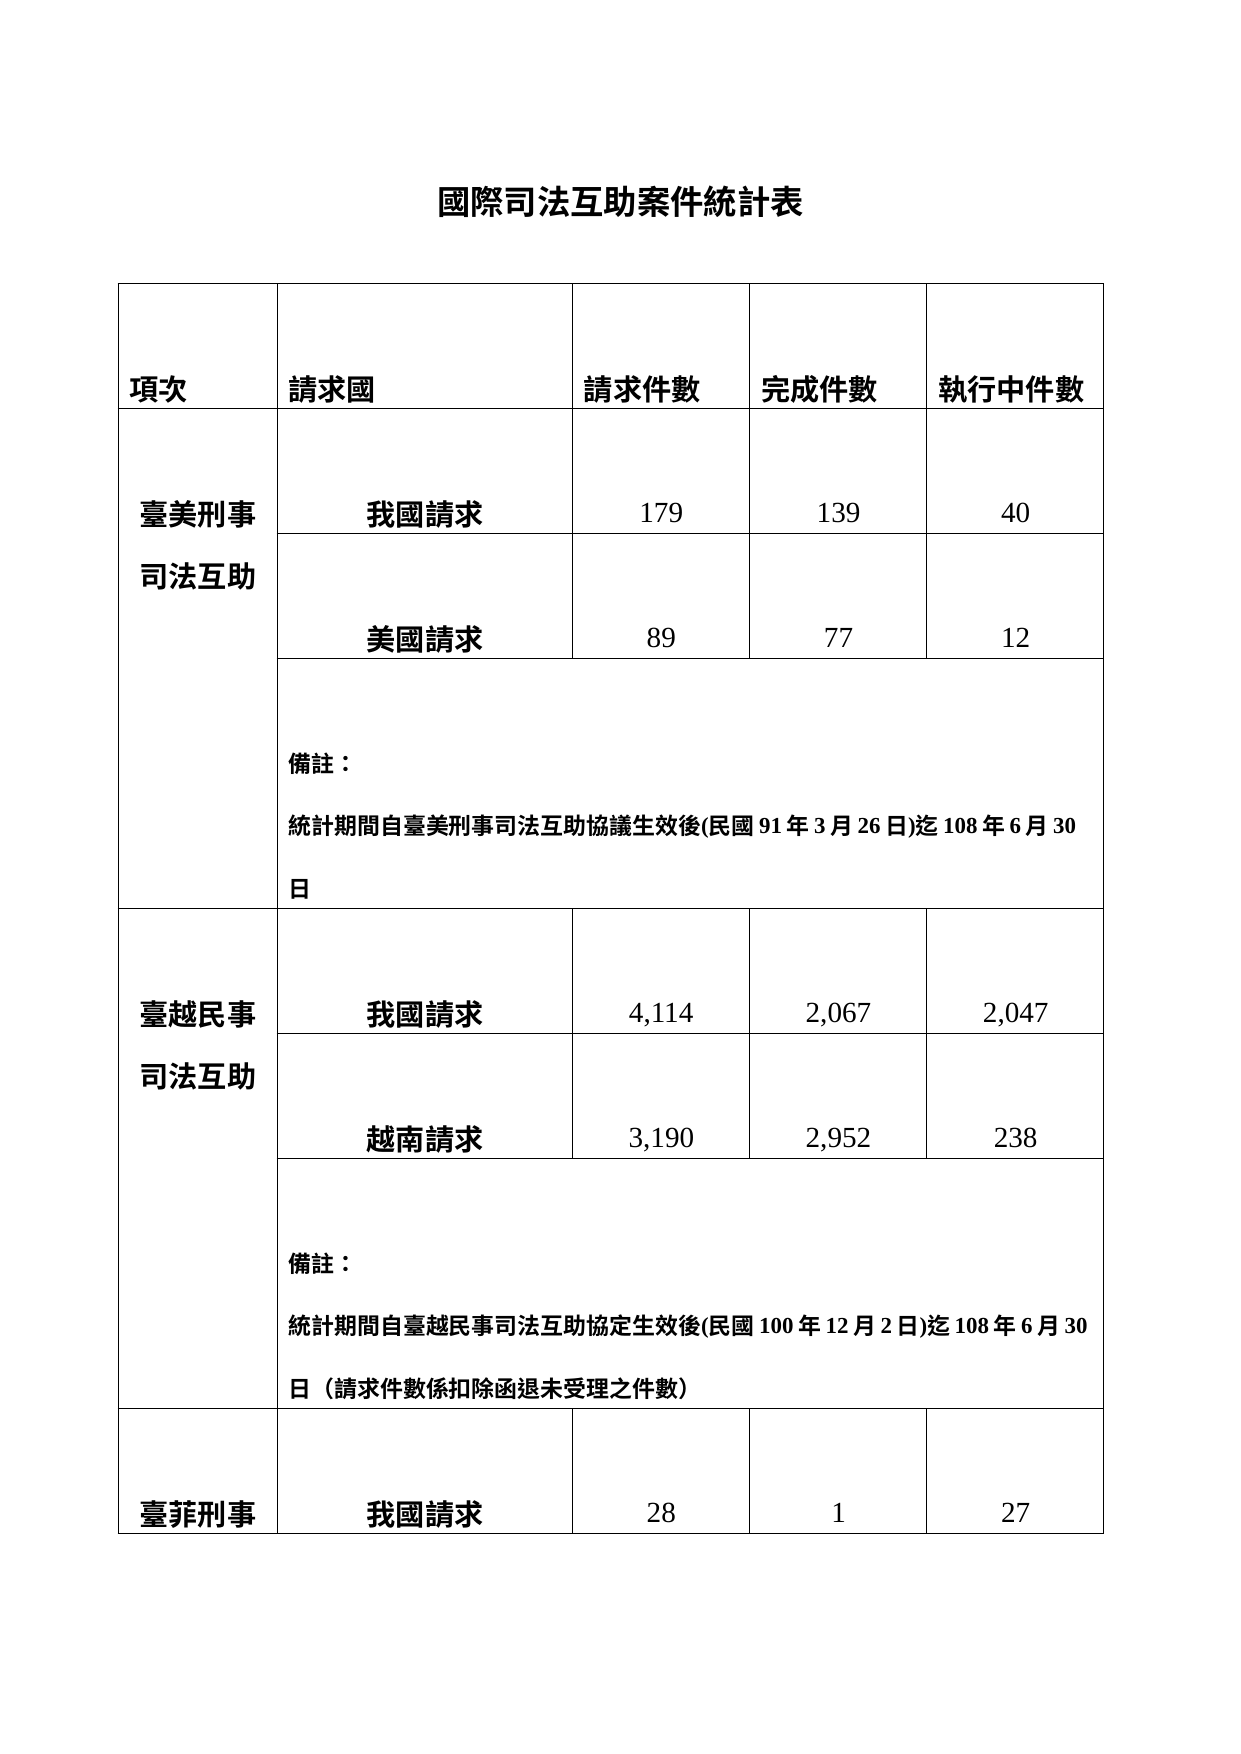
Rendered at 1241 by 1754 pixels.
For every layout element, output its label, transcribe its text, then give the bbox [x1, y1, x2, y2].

table_cell 備註： 統計期間自臺美刑事司法互助協議生效後(民國91年3月26日)迄108年6月30日 [278, 659, 1103, 908]
table_cell 238 [927, 1034, 1103, 1158]
table_cell 備註： 統計期間自臺越民事司法互助協定生效後(民國100年12月2日)迄108年6月30日（請求件數係扣除函退未受理之件數） [278, 1159, 1103, 1408]
table_cell 40 [927, 409, 1103, 533]
table_cell 臺越民事司法互助 [119, 909, 277, 1408]
text 國際司法互助案件統計表 [118, 158, 1122, 221]
table_cell 89 [573, 534, 749, 658]
table_cell 2,047 [927, 909, 1103, 1033]
table_cell 2,067 [750, 909, 926, 1033]
table_cell 美國請求 [278, 534, 572, 658]
table_header 執行中件數 [927, 284, 1103, 408]
table_header 項次 [119, 284, 277, 408]
table_header 完成件數 [750, 284, 926, 408]
table_cell 139 [750, 409, 926, 533]
table_cell 3,190 [573, 1034, 749, 1158]
table_cell 臺菲刑事 [119, 1409, 277, 1533]
table_cell 28 [573, 1409, 749, 1533]
table_cell 179 [573, 409, 749, 533]
table_cell 我國請求 [278, 409, 572, 533]
table_header 請求件數 [573, 284, 749, 408]
table_cell 1 [750, 1409, 926, 1533]
table_cell 4,114 [573, 909, 749, 1033]
table_cell 越南請求 [278, 1034, 572, 1158]
table_cell 臺美刑事司法互助 [119, 409, 277, 908]
table_cell 27 [927, 1409, 1103, 1533]
table_cell 我國請求 [278, 1409, 572, 1533]
table_cell 我國請求 [278, 909, 572, 1033]
table_cell 12 [927, 534, 1103, 658]
table_header 請求國 [278, 284, 572, 408]
table_cell 77 [750, 534, 926, 658]
table_cell 2,952 [750, 1034, 926, 1158]
